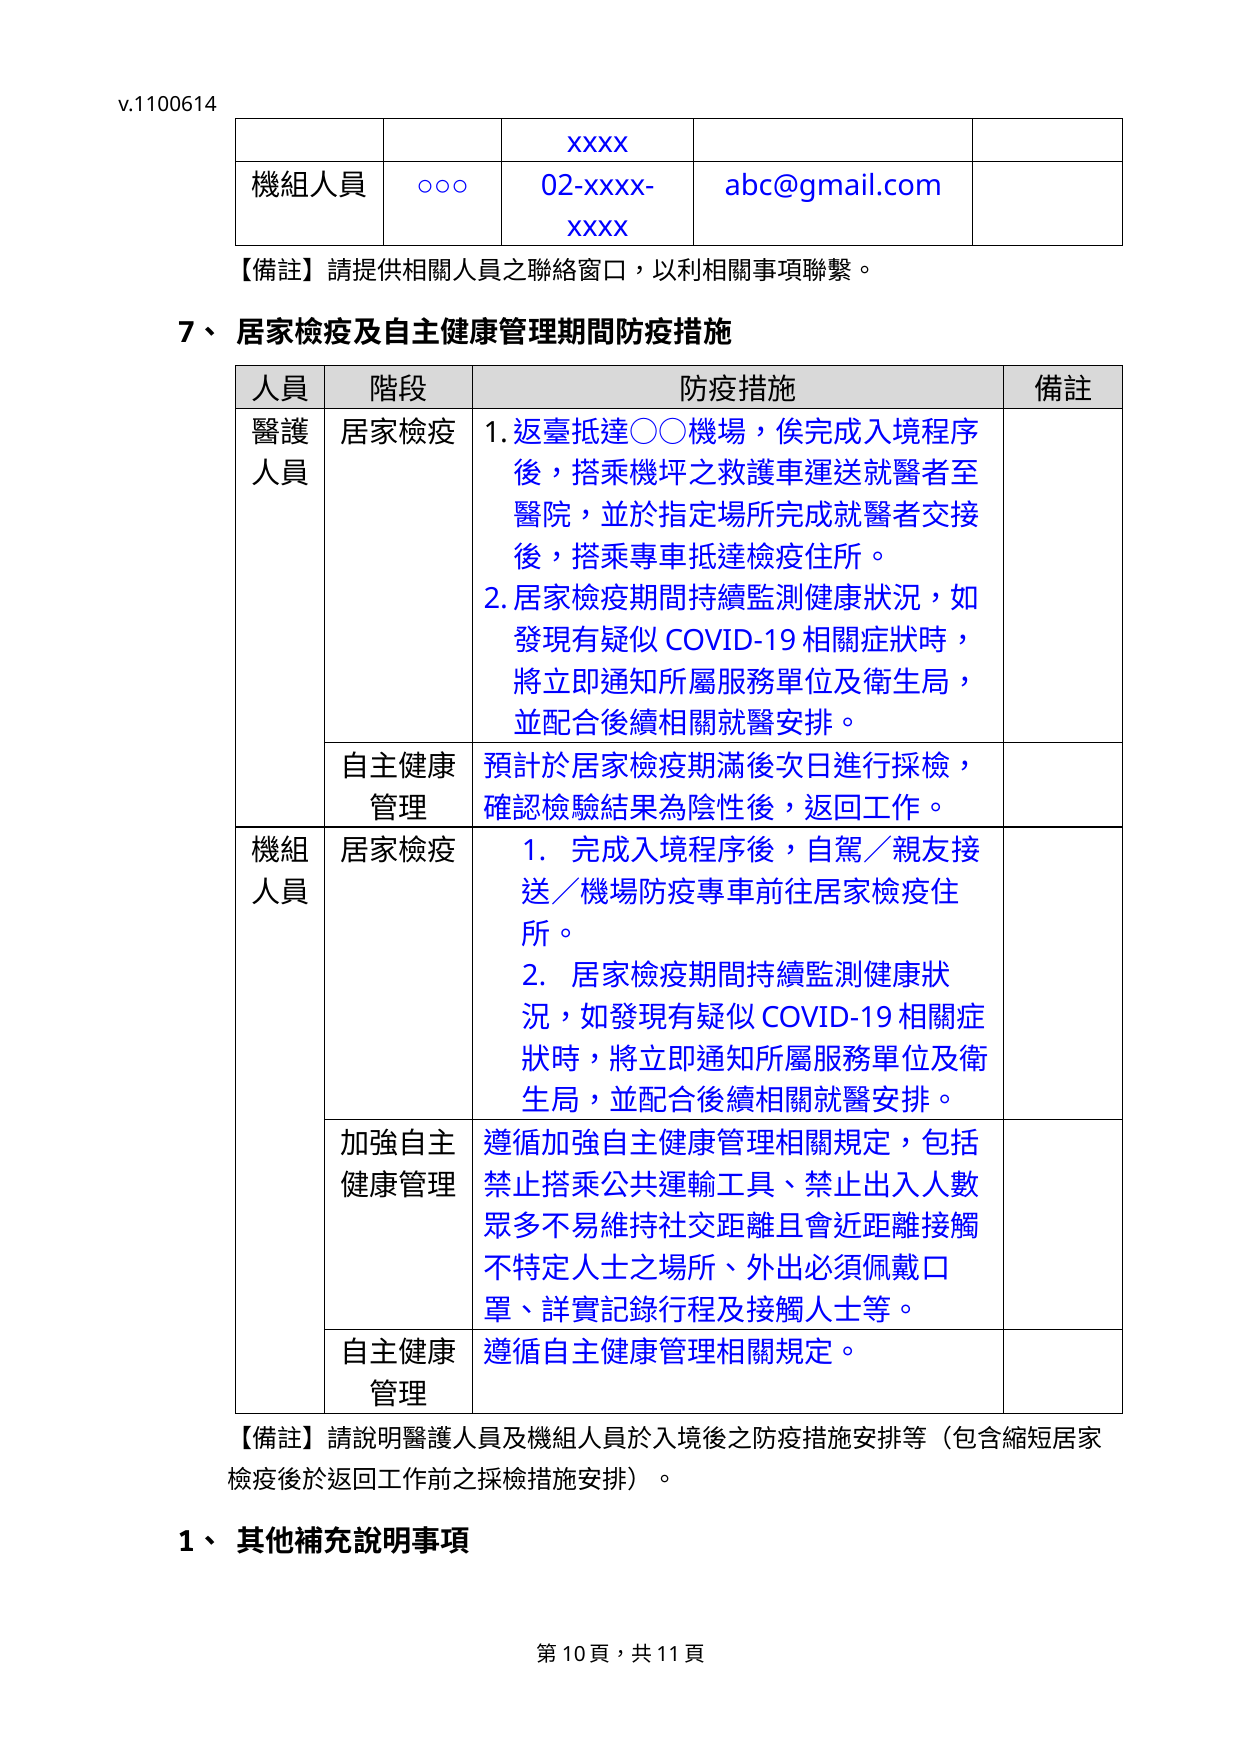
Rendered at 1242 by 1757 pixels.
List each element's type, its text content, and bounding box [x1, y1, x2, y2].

table_cell 居家檢疫 [325, 828, 472, 1119]
table_cell 完成入境程序後，自駕／親友接送／機場防疫專車前往居家檢疫住所。 居家檢疫期間持續監測健康狀況，如發現有疑似COVID-19相關症狀時，將立即通知所屬服務單位及衛生局，並配合後續相關就醫安排。 [473, 828, 1003, 1119]
table_cell [973, 119, 1122, 161]
table_cell [694, 119, 972, 161]
table_cell 機組人員 [236, 162, 383, 245]
table_header 防疫措施 [473, 366, 1003, 408]
table_cell [1004, 1120, 1122, 1328]
table_cell 醫護人員 [236, 409, 324, 826]
table_cell xxxx [502, 119, 693, 161]
table_header 備註 [1004, 366, 1122, 408]
table_cell [1004, 409, 1122, 742]
table_cell [1004, 743, 1122, 826]
list 居家檢疫及自主健康管理期間防疫措施 [177, 300, 1123, 352]
table_header 人員 [236, 366, 324, 408]
table_cell [236, 119, 383, 161]
table_cell [384, 119, 501, 161]
table_cell 加強自主健康管理 [325, 1120, 472, 1328]
table_cell 機組人員 [236, 828, 324, 1413]
table_cell [973, 162, 1122, 245]
table_cell [1004, 828, 1122, 1119]
table_cell abc@gmail.com [694, 162, 972, 245]
table_cell ○○○ [384, 162, 501, 245]
table_cell 返臺抵達○○機場，俟完成入境程序後，搭乘機坪之救護車運送就醫者至醫院，並於指定場所完成就醫者交接後，搭乘專車抵達檢疫住所。 居家檢疫期間持續監測健康狀況，如發現有疑似COVID-19相關症狀時，將立即通知所屬服務單位及衛生局，並配合後續相關就醫安排。 [473, 409, 1003, 742]
text 【備註】請說明醫護人員及機組人員於入境後之防疫措施安排等（包含縮短居家檢疫後於返回工作前之採檢措施安排）。 [227, 1414, 1123, 1497]
table_cell [1004, 1330, 1122, 1413]
table_cell 自主健康管理 [325, 743, 472, 826]
table_cell 自主健康管理 [325, 1330, 472, 1413]
text 【備註】請提供相關人員之聯絡窗口，以利相關事項聯繫。 [227, 246, 1123, 288]
table_cell 遵循自主健康管理相關規定。 [473, 1330, 1003, 1413]
table_header 階段 [325, 366, 472, 408]
table_cell 居家檢疫 [325, 409, 472, 742]
table_cell 遵循加強自主健康管理相關規定，包括禁止搭乘公共運輸工具、禁止出入人數眾多不易維持社交距離且會近距離接觸不特定人士之場所、外出必須佩戴口罩、詳實記錄行程及接觸人士等。 [473, 1120, 1003, 1328]
list 其他補充說明事項 [177, 1510, 1123, 1562]
table_cell 預計於居家檢疫期滿後次日進行採檢，確認檢驗結果為陰性後，返回工作。 [473, 743, 1003, 826]
table_cell 02-xxxx-xxxx [502, 162, 693, 245]
